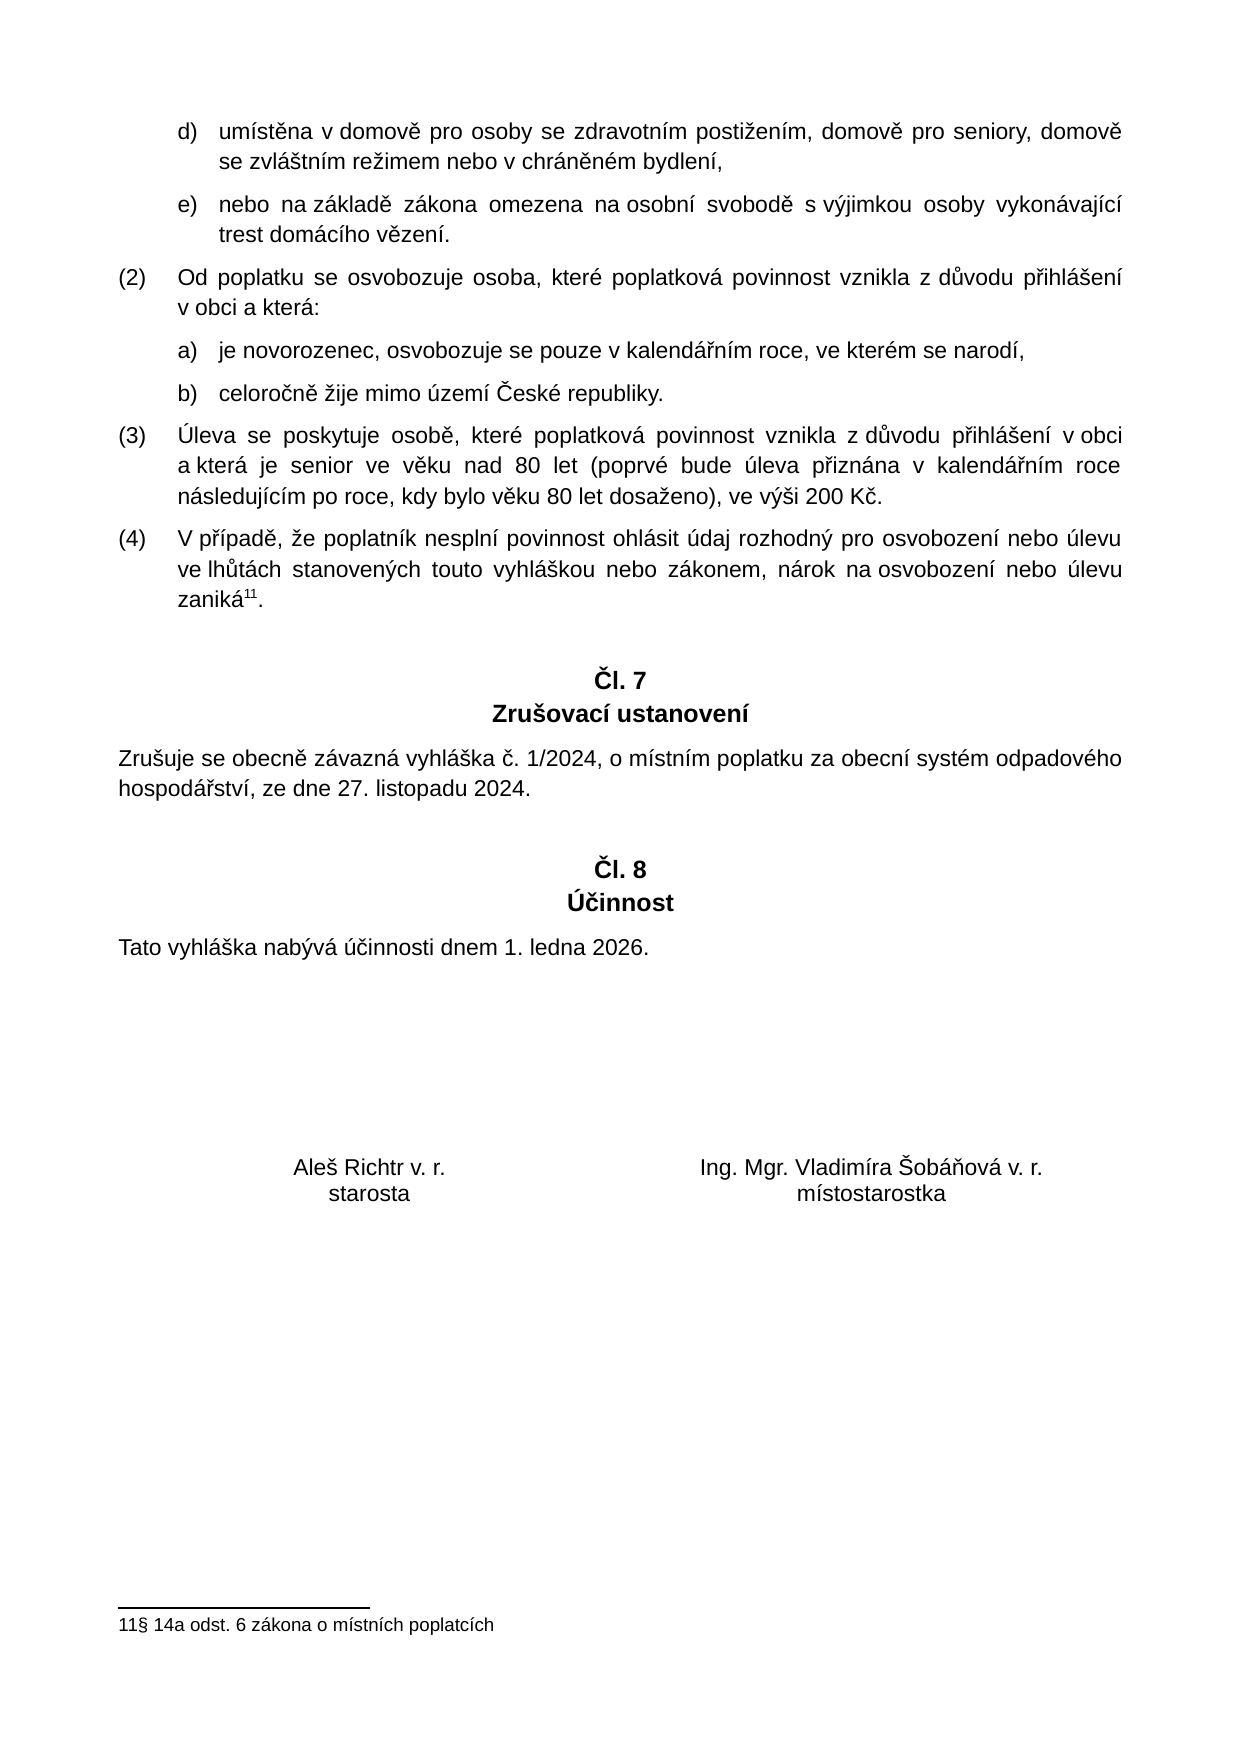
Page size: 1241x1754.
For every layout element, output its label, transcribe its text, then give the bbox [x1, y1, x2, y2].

list Úleva se poskytuje osobě, které poplatková povinnost vznikla z důvodu přihlášení v obci a která je senior ve věku nad 80 let (poprvé bude úleva přiznána v kalendářním roce následujícím po roce, kdy bylo věku 80 let dosaženo), ve výši 200 Kč. [118, 422, 1122, 509]
list Od poplatku se osvobozuje osoba, které poplatková povinnost vznikla z důvodu přihlášení v obci a která: [118, 264, 1122, 321]
subtitle Čl. 8 Účinnost [118, 855, 1122, 917]
table_cell [620, 1213, 1122, 1331]
list celoročně žije mimo území České republiky. [177, 379, 1122, 406]
text Zrušuje se obecně závazná vyhláška č. 1/2024, o místním poplatku za obecní systém odpadového hospodářství, ze dne 27. listopadu 2024. [118, 744, 1122, 801]
list umístěna v domově pro osoby se zdravotním postižením, domově pro seniory, domově se zvláštním režimem nebo v chráněném bydlení, [177, 118, 1122, 175]
table_cell [118, 1213, 620, 1331]
table_header Ing. Mgr. Vladimíra Šobáňová v. r. místostarostka [620, 1094, 1122, 1212]
list § 14a odst. 6 zákona o místních poplatcích [118, 1614, 1122, 1635]
text Tato vyhláška nabývá účinnosti dnem 1. ledna 2026. [118, 933, 1122, 960]
subtitle Čl. 7 Zrušovací ustanovení [118, 666, 1122, 728]
table_header Aleš Richtr v. r. starosta [118, 1094, 620, 1212]
list V případě, že poplatník nesplní povinnost ohlásit údaj rozhodný pro osvobození nebo úlevu ve lhůtách stanovených touto vyhláškou nebo zákonem, nárok na osvobození nebo úlevu zaniká. [118, 525, 1122, 612]
list je novorozenec, osvobozuje se pouze v kalendářním roce, ve kterém se narodí, [177, 337, 1122, 363]
list nebo na základě zákona omezena na osobní svobodě s výjimkou osoby vykonávající trest domácího vězení. [177, 191, 1122, 248]
